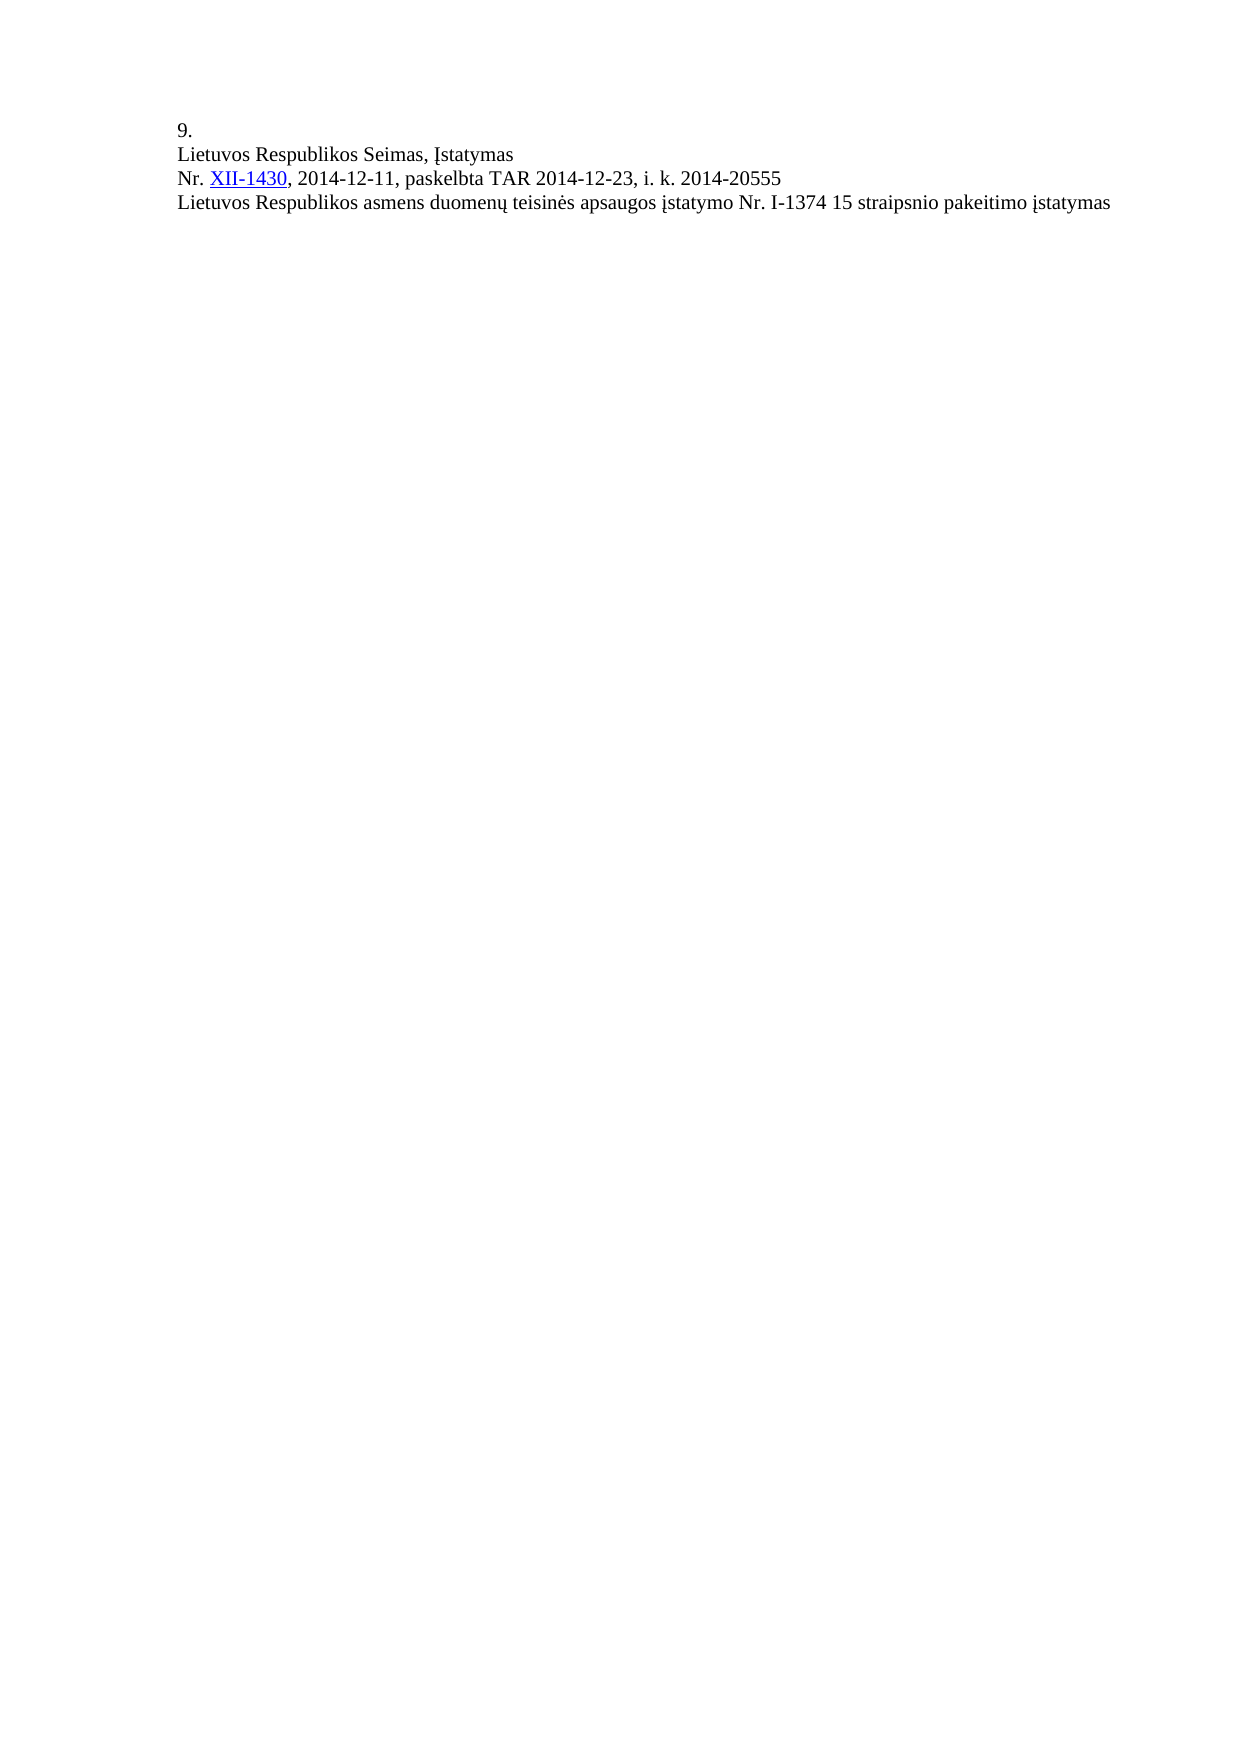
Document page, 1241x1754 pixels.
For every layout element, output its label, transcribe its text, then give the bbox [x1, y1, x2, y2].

text Nr. XII-1430, 2014-12-11, paskelbta TAR 2014-12-23, i. k. 2014-20555 [177, 166, 1181, 190]
text Lietuvos Respublikos asmens duomenų teisinės apsaugos įstatymo Nr. I-1374 15 straipsnio pakeitimo įstatymas [177, 190, 1181, 214]
text 9. [177, 118, 1181, 142]
text Lietuvos Respublikos Seimas, Įstatymas [177, 142, 1181, 166]
